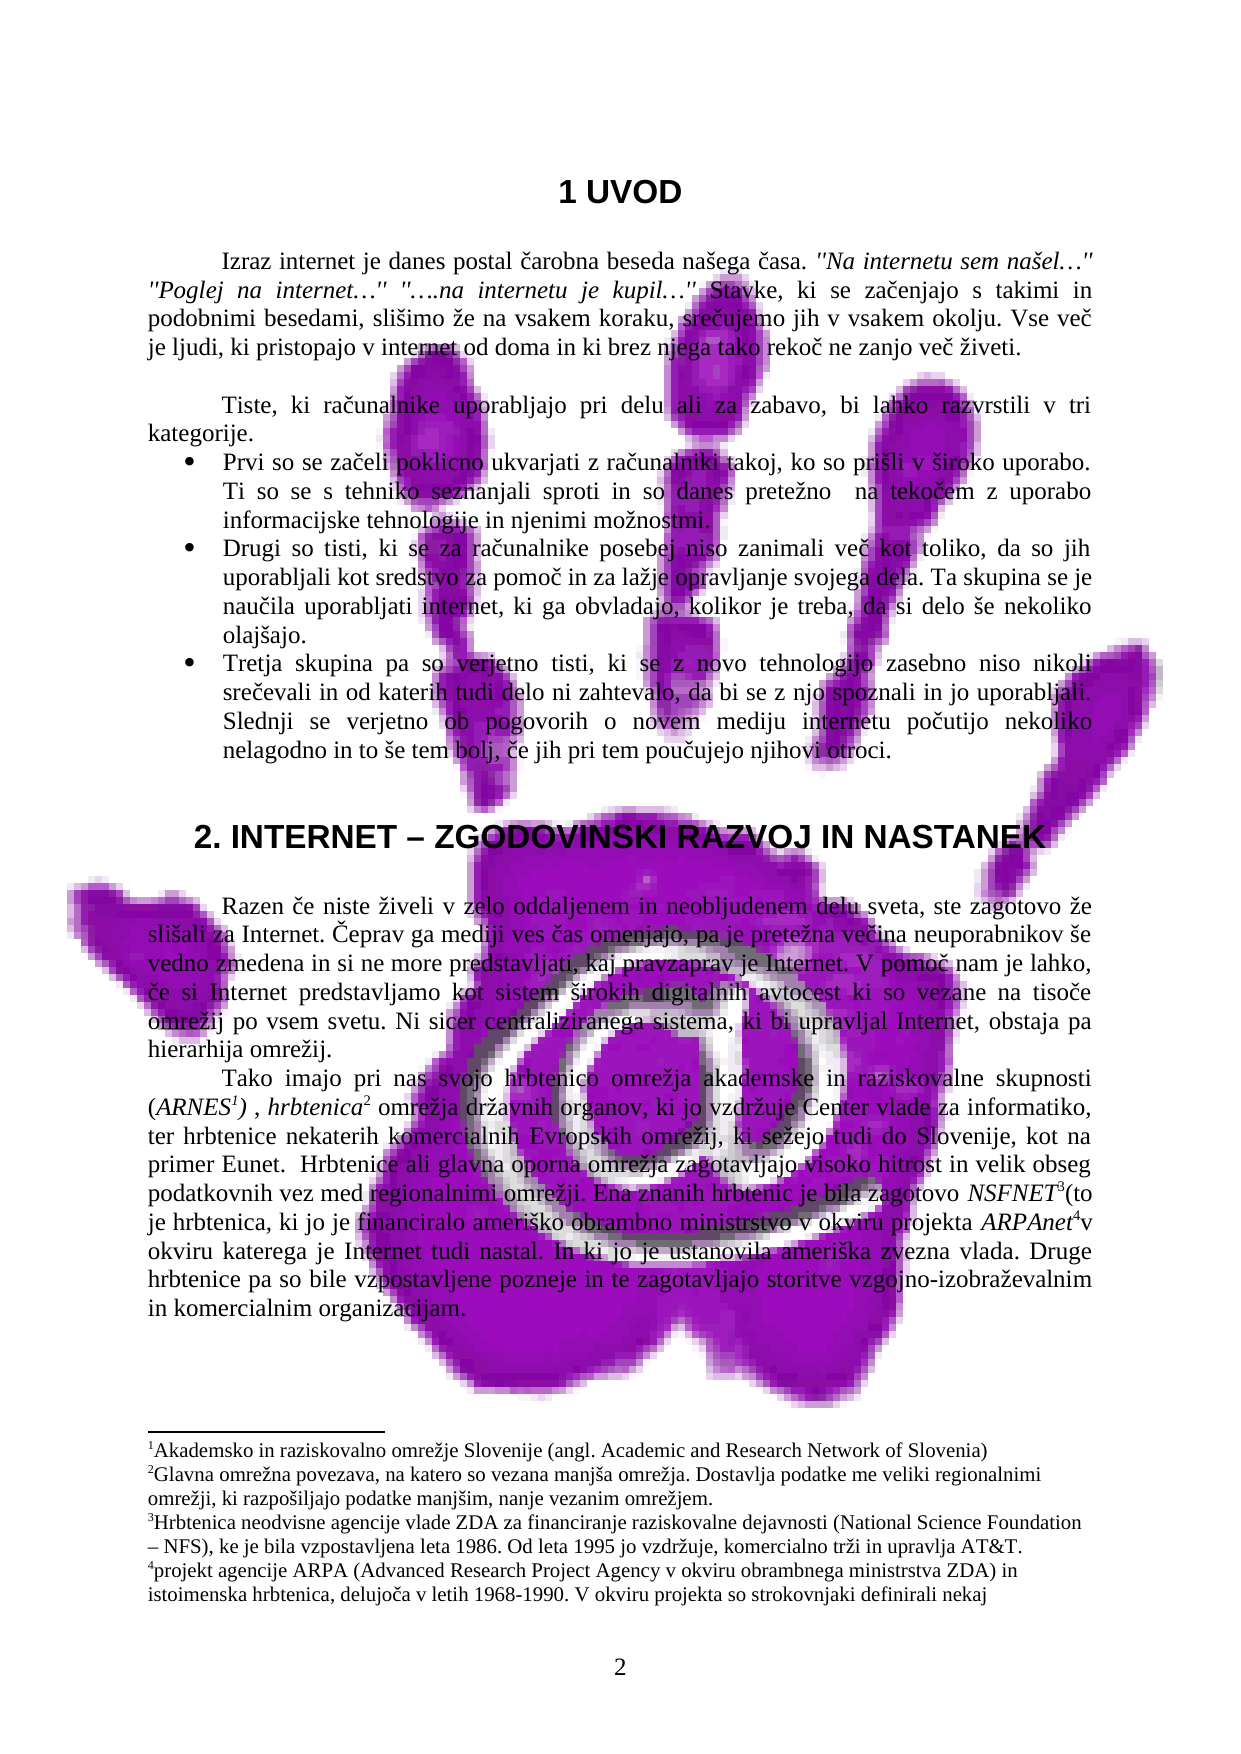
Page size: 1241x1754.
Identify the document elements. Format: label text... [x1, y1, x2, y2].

text Izraz internet je danes postal čarobna beseda našega časa. ''Na internetu sem našel…'' ''Poglej na internet…'' ''….na internetu je kupil…'' Stavke, ki se začenjajo s takimi in podobnimi besedami, slišimo že na vsakem koraku, srečujemo jih v vsakem okolju. Vse več je ljudi, ki pristopajo v internet od doma in ki brez njega tako rekoč ne zanjo več živeti. [148, 246, 1093, 361]
text projekt agencije ARPA (Advanced Research Project Agency v okviru obrambnega ministrstva ZDA) in istoimenska hrbtenica, delujoča v letih 1968-1990. V okviru projekta so strokovnjaki definirali nekaj [148, 1558, 1093, 1606]
list Drugi so tisti, ki se za računalnike posebej niso zanimali več kot toliko, da so jih uporabljali kot sredstvo za pomoč in za lažje opravljanje svojega dela. Ta skupina se je naučila uporabljati internet, ki ga obvladajo, kolikor je treba, da si delo še nekoliko olajšajo. [185, 533, 1093, 648]
text Hrbtenica neodvisne agencije vlade ZDA za financiranje raziskovalne dejavnosti (National Science Foundation – NFS), ke je bila vzpostavljena leta 1986. Od leta 1995 jo vzdržuje, komercialno trži in upravlja AT&T. [148, 1510, 1093, 1558]
text Razen če niste živeli v zelo oddaljenem in neobljudenem delu sveta, ste zagotovo že slišali za Internet. Čeprav ga mediji ves čas omenjajo, pa je pretežna večina neuporabnikov še vedno zmedena in si ne more predstavljati, kaj pravzaprav je Internet. V pomoč nam je lahko, če si Internet predstavljamo kot sistem širokih digitalnih avtocest ki so vezane na tisoče omrežij po vsem svetu. Ni sicer centraliziranega sistema, ki bi upravljal Internet, obstaja pa hierarhija omrežij. [148, 891, 1093, 1063]
text Akademsko in raziskovalno omrežje Slovenije (angl. Academic and Research Network of Slovenia) [148, 1438, 1093, 1462]
text Tako imajo pri nas svojo hrbtenico omrežja akademske in raziskovalne skupnosti (ARNES) , hrbtenica omrežja državnih organov, ki jo vzdržuje Center vlade za informatiko, ter hrbtenice nekaterih komercialnih Evropskih omrežij, ki sežejo tudi do Slovenije, kot na primer Eunet. Hrbtenice ali glavna oporna omrežja zagotavljajo visoko hitrost in velik obseg podatkovnih vez med regionalnimi omrežji. Ena znanih hrbtenic je bila zagotovo NSFNET(to je hrbtenica, ki jo je financiralo ameriško obrambno ministrstvo v okviru projekta ARPAnetv okviru katerega je Internet tudi nastal. In ki jo je ustanovila ameriška zvezna vlada. Druge hrbtenice pa so bile vzpostavljene pozneje in te zagotavljajo storitve vzgojno-izobraževalnim in komercialnim organizacijam. [148, 1063, 1093, 1322]
subtitle 1 UVOD [148, 173, 1093, 211]
list Tretja skupina pa so verjetno tisti, ki se z novo tehnologijo zasebno niso nikoli srečevali in od katerih tudi delo ni zahtevalo, da bi se z njo spoznali in jo uporabljali. Slednji se verjetno ob pogovorih o novem mediju internetu počutijo nekoliko nelagodno in to še tem bolj, če jih pri tem poučujejo njihovi otroci. [185, 648, 1093, 763]
text Glavna omrežna povezava, na katero so vezana manjša omrežja. Dostavlja podatke me veliki regionalnimi omrežji, ki razpošiljajo podatke manjšim, nanje vezanim omrežjem. [148, 1462, 1093, 1510]
subtitle 2. INTERNET – ZGODOVINSKI RAZVOJ IN NASTANEK [148, 817, 1093, 856]
list Prvi so se začeli poklicno ukvarjati z računalniki takoj, ko so prišli v široko uporabo. Ti so se s tehniko seznanjali sproti in so danes pretežno na tekočem z uporabo informacijske tehnologije in njenimi možnostmi. [185, 447, 1093, 533]
picture [53, 260, 1178, 1423]
text Tiste, ki računalnike uporabljajo pri delu ali za zabavo, bi lahko razvrstili v tri kategorije. [148, 390, 1093, 447]
